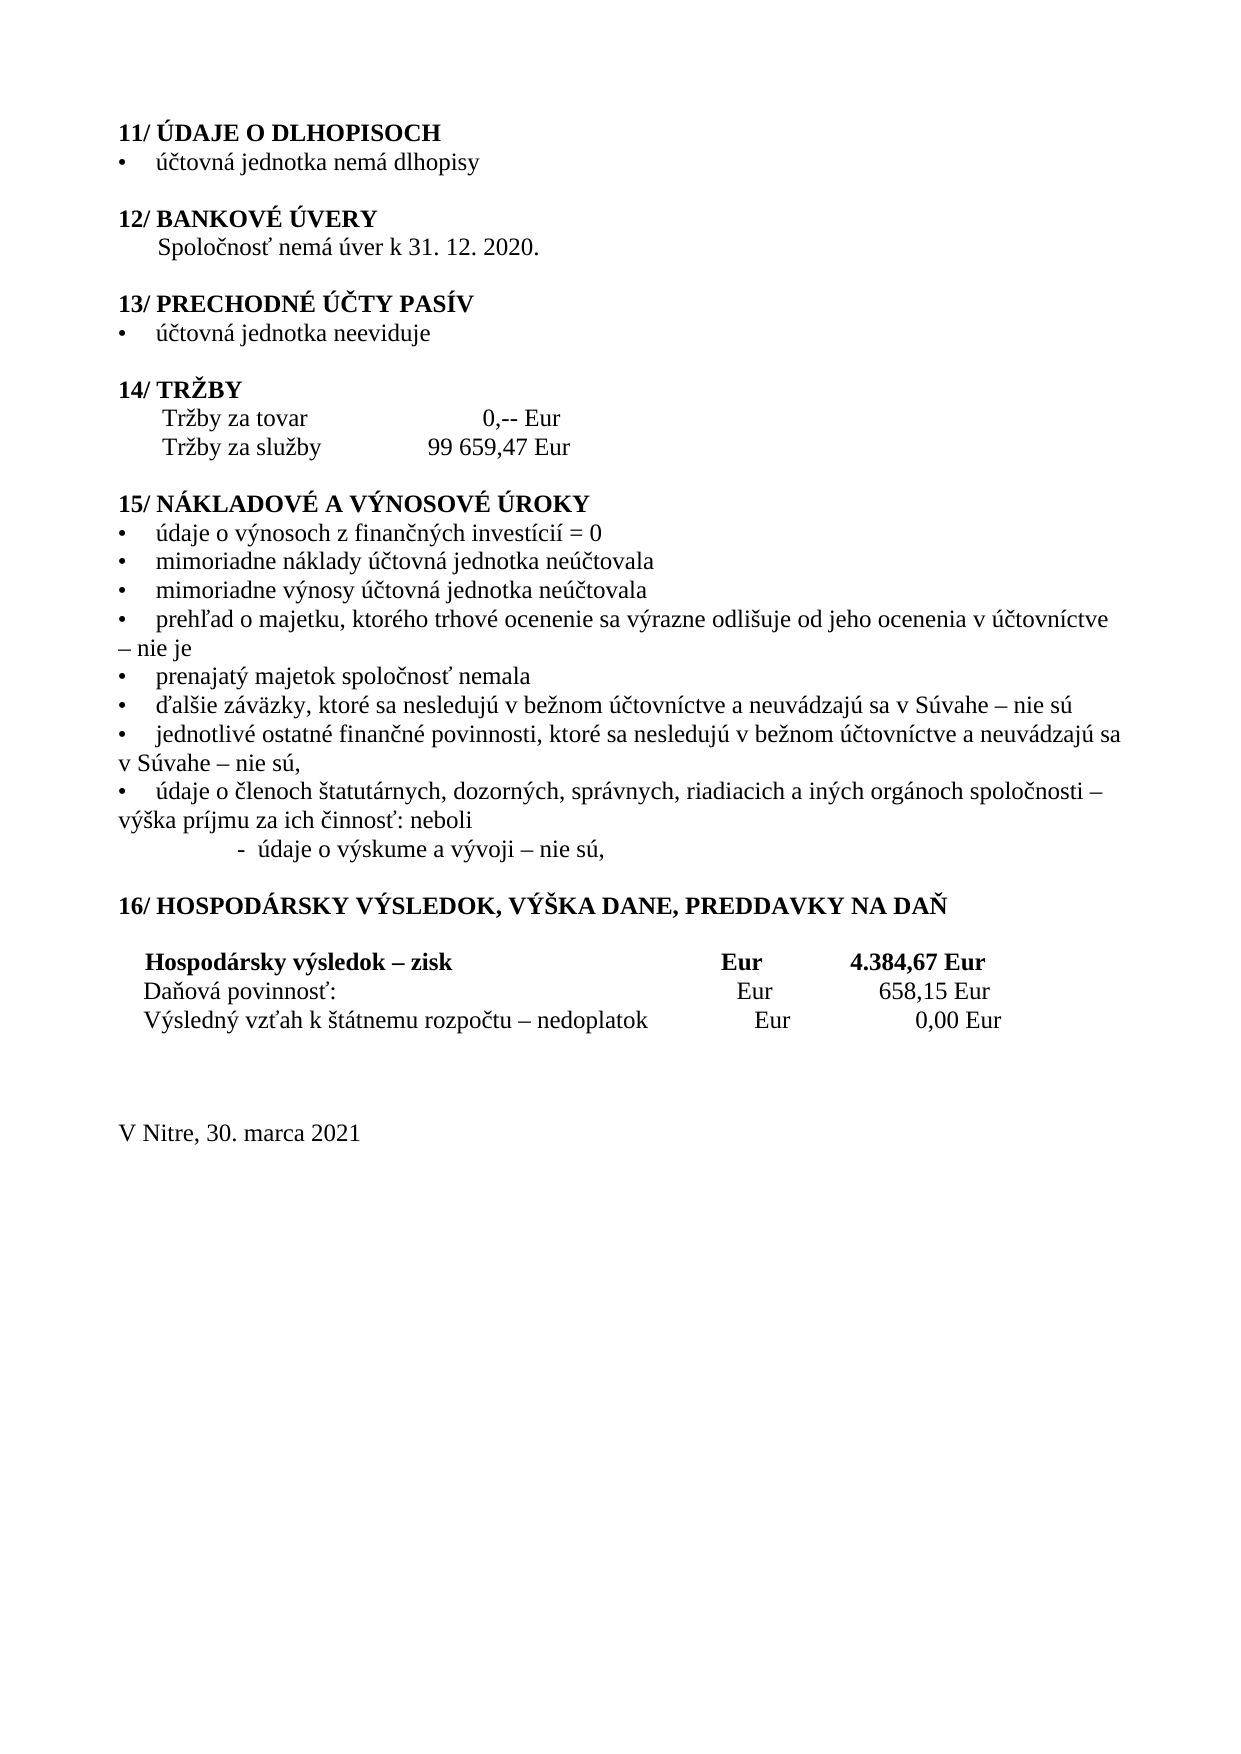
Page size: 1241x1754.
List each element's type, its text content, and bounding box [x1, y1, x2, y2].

text Výsledný vzťah k štátnemu rozpočtu – nedoplatok Eur 0,00 Eur [118, 1005, 1122, 1034]
text 14/ TRŽBY [118, 375, 1122, 403]
list údaje o výnosoch z finančných investícií = 0 [81, 518, 1122, 546]
list jednotlivé ostatné finančné povinnosti, ktoré sa nesledujú v bežnom účtovníctve a neuvádzajú sa v Súvahe – nie sú, [81, 719, 1122, 776]
text Hospodársky výsledok – zisk Eur 4.384,67 Eur [118, 947, 1122, 976]
list mimoriadne výnosy účtovná jednotka neúčtovala [81, 575, 1122, 604]
text - údaje o výskume a vývoji – nie sú, [118, 834, 1122, 863]
text 13/ PRECHODNÉ ÚČTY PASÍV [118, 289, 1122, 318]
list údaje o členoch štatutárnych, dozorných, správnych, riadiacich a iných orgánoch spoločnosti – výška príjmu za ich činnosť: neboli [81, 776, 1122, 834]
text Tržby za služby 99 659,47 Eur [118, 432, 1122, 461]
text 11/ ÚDAJE O DLHOPISOCH [118, 118, 1122, 147]
list mimoriadne náklady účtovná jednotka neúčtovala [81, 546, 1122, 575]
list prenajatý majetok spoločnosť nemala [81, 661, 1122, 690]
list prehľad o majetku, ktorého trhové ocenenie sa výrazne odlišuje od jeho ocenenia v účtovníctve – nie je [81, 604, 1122, 661]
text 15/ NÁKLADOVÉ A VÝNOSOVÉ ÚROKY [118, 489, 1122, 518]
text Spoločnosť nemá úver k 31. 12. 2020. [118, 232, 1122, 261]
text 12/ BANKOVÉ ÚVERY [118, 204, 1122, 232]
list účtovná jednotka neeviduje [81, 318, 1122, 347]
text V Nitre, 30. marca 2021 [118, 1118, 1122, 1147]
list účtovná jednotka nemá dlhopisy [81, 147, 1122, 176]
text 16/ HOSPODÁRSKY VÝSLEDOK, VÝŠKA DANE, PREDDAVKY NA DAŇ [118, 891, 1122, 919]
text Tržby za tovar 0,-- Eur [118, 403, 1122, 432]
list ďalšie záväzky, ktoré sa nesledujú v bežnom účtovníctve a neuvádzajú sa v Súvahe – nie sú [81, 690, 1122, 719]
text Daňová povinnosť: Eur 658,15 Eur [118, 976, 1122, 1005]
